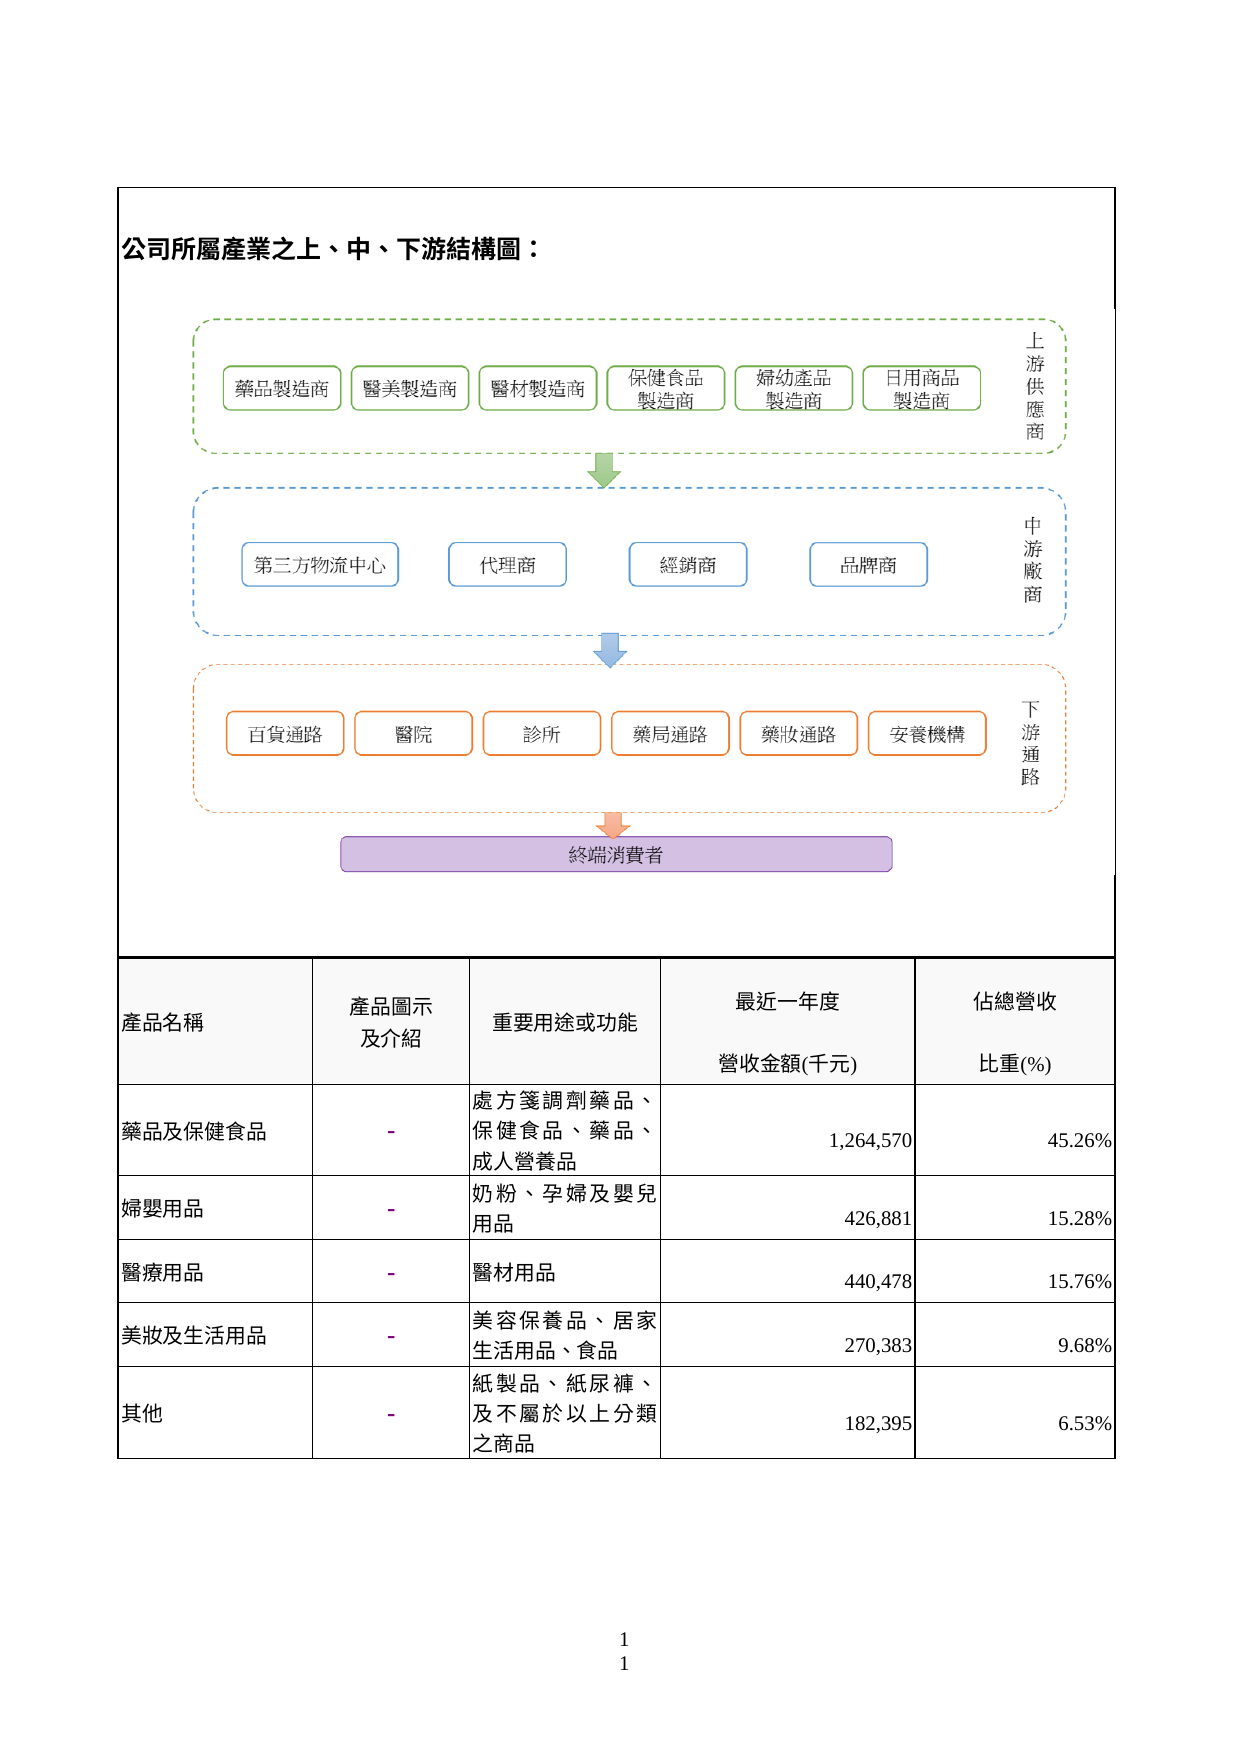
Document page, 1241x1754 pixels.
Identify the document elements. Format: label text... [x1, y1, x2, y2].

table_cell 15.76% [916, 1240, 1114, 1302]
table_cell 奶粉、孕婦及嬰兒用品 [470, 1176, 660, 1239]
table_cell 重要用途或功能 [470, 959, 660, 1083]
table_cell 其他 [119, 1367, 312, 1457]
table_cell 婦嬰用品 [119, 1176, 312, 1239]
table_cell 公司所屬產業之上、中、下游結構圖： [119, 188, 1114, 956]
table_cell 處方箋調劑藥品、保健食品、藥品、成人營養品 [470, 1085, 660, 1175]
table_cell 美妝及生活用品 [119, 1303, 312, 1366]
table_cell - [313, 1085, 469, 1175]
table_cell - [313, 1240, 469, 1302]
table_cell 醫材用品 [470, 1240, 660, 1302]
table_cell 9.68% [916, 1303, 1114, 1366]
table_cell - [313, 1367, 469, 1457]
table_cell 最近一年度 營收金額(千元) [661, 959, 914, 1083]
table_cell 6.53% [916, 1367, 1114, 1457]
table_cell 440,478 [661, 1240, 914, 1302]
table_cell 45.26% [916, 1085, 1114, 1175]
table_cell - [313, 1303, 469, 1366]
table_cell 紙製品、紙尿褲、及不屬於以上分類之商品 [470, 1367, 660, 1457]
table_cell 270,383 [661, 1303, 914, 1366]
table_cell 藥品及保健食品 [119, 1085, 312, 1175]
table_cell 1,264,570 [661, 1085, 914, 1175]
table_cell 426,881 [661, 1176, 914, 1239]
table_cell - [313, 1176, 469, 1239]
table_cell 產品圖示 及介紹 [313, 959, 469, 1083]
table_cell 產品名稱 [119, 959, 312, 1083]
table_cell 佔總營收 比重(%) [916, 959, 1114, 1083]
table_cell 182,395 [661, 1367, 914, 1457]
table_cell 15.28% [916, 1176, 1114, 1239]
table_cell 美容保養品、居家生活用品、食品 [470, 1303, 660, 1366]
table_cell 醫療用品 [119, 1240, 312, 1302]
